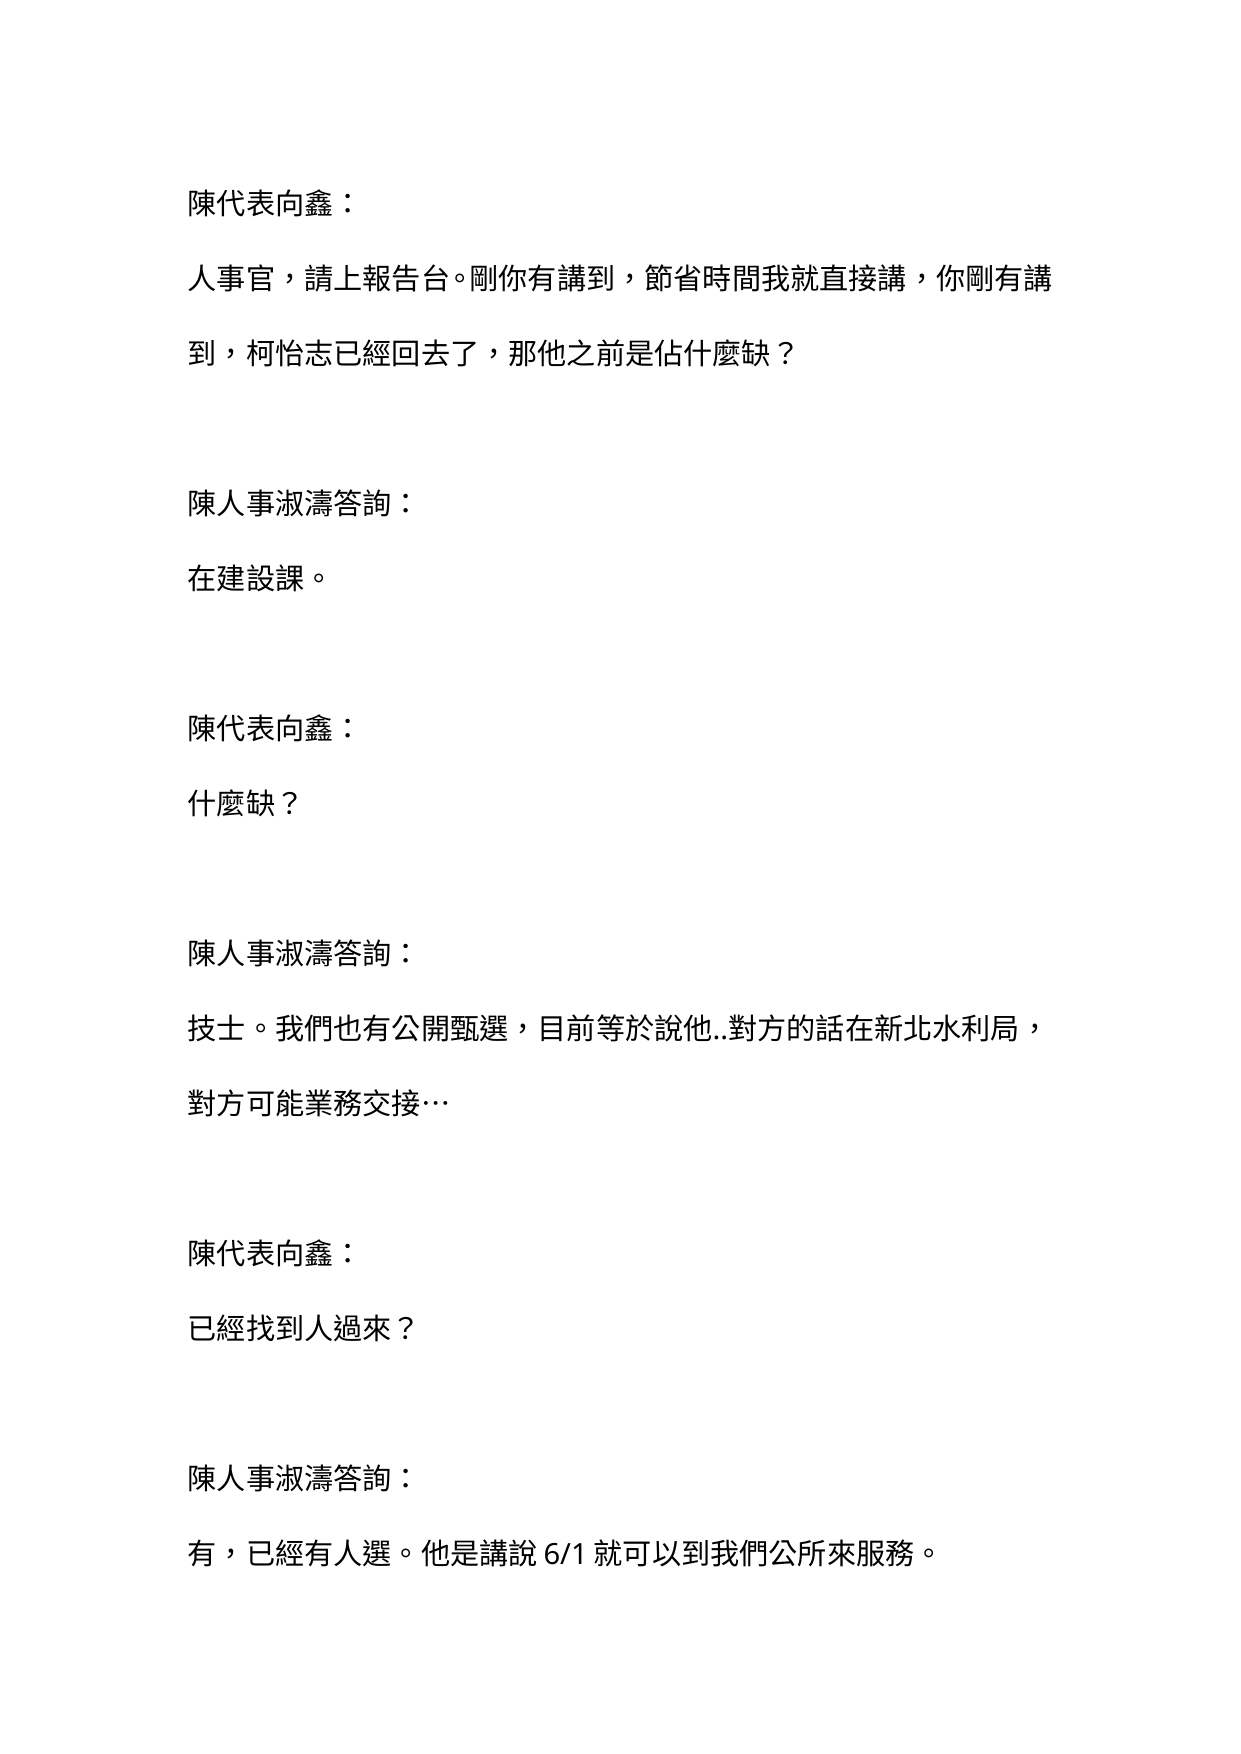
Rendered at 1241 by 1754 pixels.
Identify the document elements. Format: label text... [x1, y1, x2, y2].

text 在建設課。 [187, 539, 1053, 614]
text 陳代表向鑫： [187, 1214, 1053, 1289]
text 陳人事淑濤答詢： [187, 914, 1053, 989]
text 有，已經有人選。他是講說6/1就可以到我們公所來服務。 [187, 1514, 1053, 1589]
text 陳人事淑濤答詢： [187, 1439, 1053, 1514]
text 陳人事淑濤答詢： [187, 464, 1053, 539]
text 人事官，請上報告台。剛你有講到，節省時間我就直接講，你剛有講到，柯怡志已經回去了，那他之前是佔什麼缺？ [187, 239, 1053, 389]
text 什麼缺？ [187, 764, 1053, 839]
text 陳代表向鑫： [187, 164, 1053, 239]
text 陳代表向鑫： [187, 689, 1053, 764]
text 技士。我們也有公開甄選，目前等於說他..對方的話在新北水利局，對方可能業務交接… [187, 989, 1053, 1139]
text 已經找到人過來？ [187, 1289, 1053, 1364]
